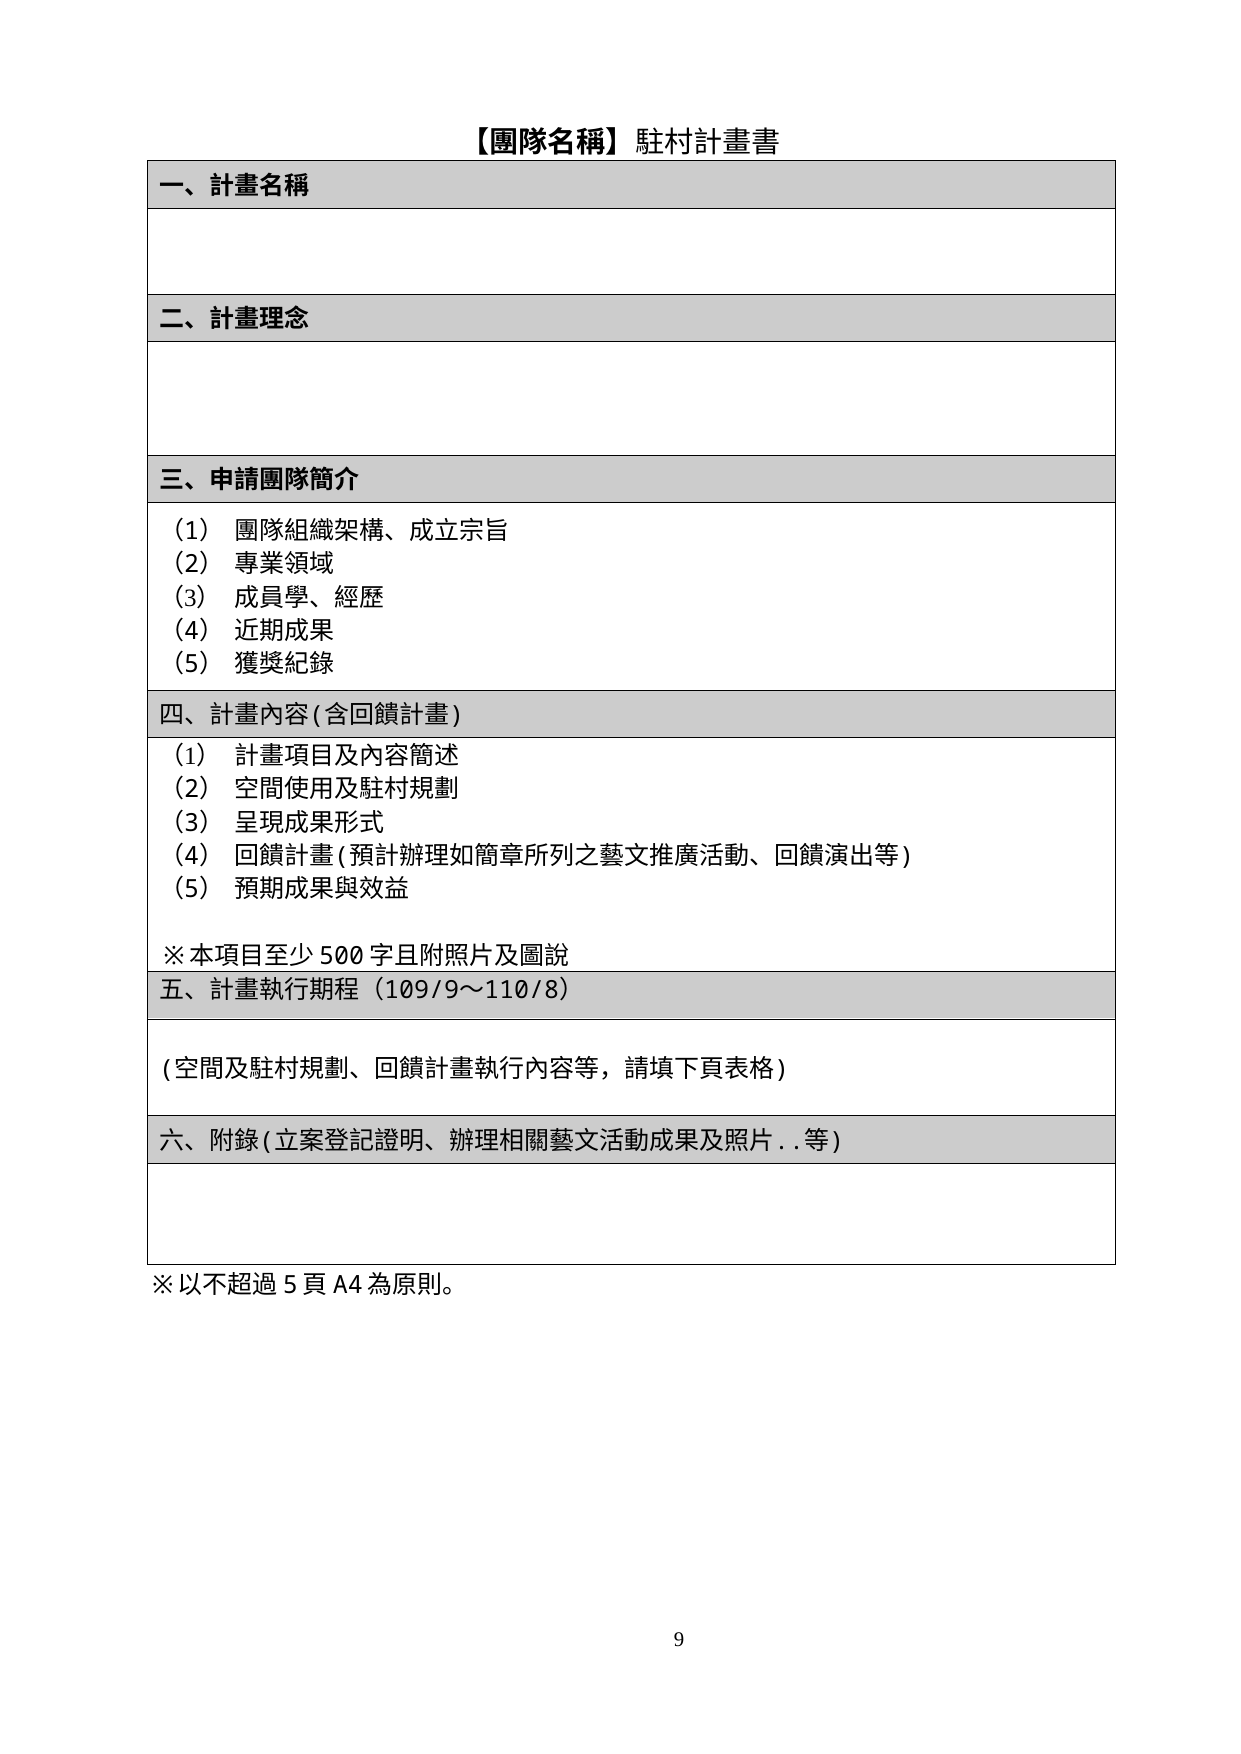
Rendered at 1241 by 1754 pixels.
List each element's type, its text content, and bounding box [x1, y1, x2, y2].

table_cell [148, 209, 1115, 293]
text 【團隊名稱】駐村計畫書 [148, 118, 1092, 160]
table_cell [148, 1164, 1115, 1264]
table_cell 六、附錄(立案登記證明、辦理相關藝文活動成果及照片..等) [148, 1116, 1115, 1163]
table_cell 計畫項目及內容簡述 空間使用及駐村規劃 呈現成果形式 回饋計畫(預計辦理如簡章所列之藝文推廣活動、回饋演出等) 預期成果與效益 ※本項目至少500字且附照片及圖說 [148, 738, 1115, 971]
table_cell 團隊組織架構、成立宗旨 專業領域 成員學、經歷 近期成果 獲獎紀錄 [148, 503, 1115, 689]
table_cell 二、計畫理念 [148, 295, 1115, 341]
table_header 一、計畫名稱 [148, 161, 1115, 208]
table_cell (空間及駐村規劃、回饋計畫執行內容等，請填下頁表格) [148, 1020, 1115, 1115]
table_cell 五、計畫執行期程（109/9～110/8） [148, 972, 1115, 1018]
table_cell [148, 342, 1115, 454]
table_cell 三、申請團隊簡介 [148, 456, 1115, 502]
text ※以不超過5頁A4為原則。 [148, 1265, 1092, 1301]
table_cell 四、計畫內容(含回饋計畫) [148, 691, 1115, 737]
